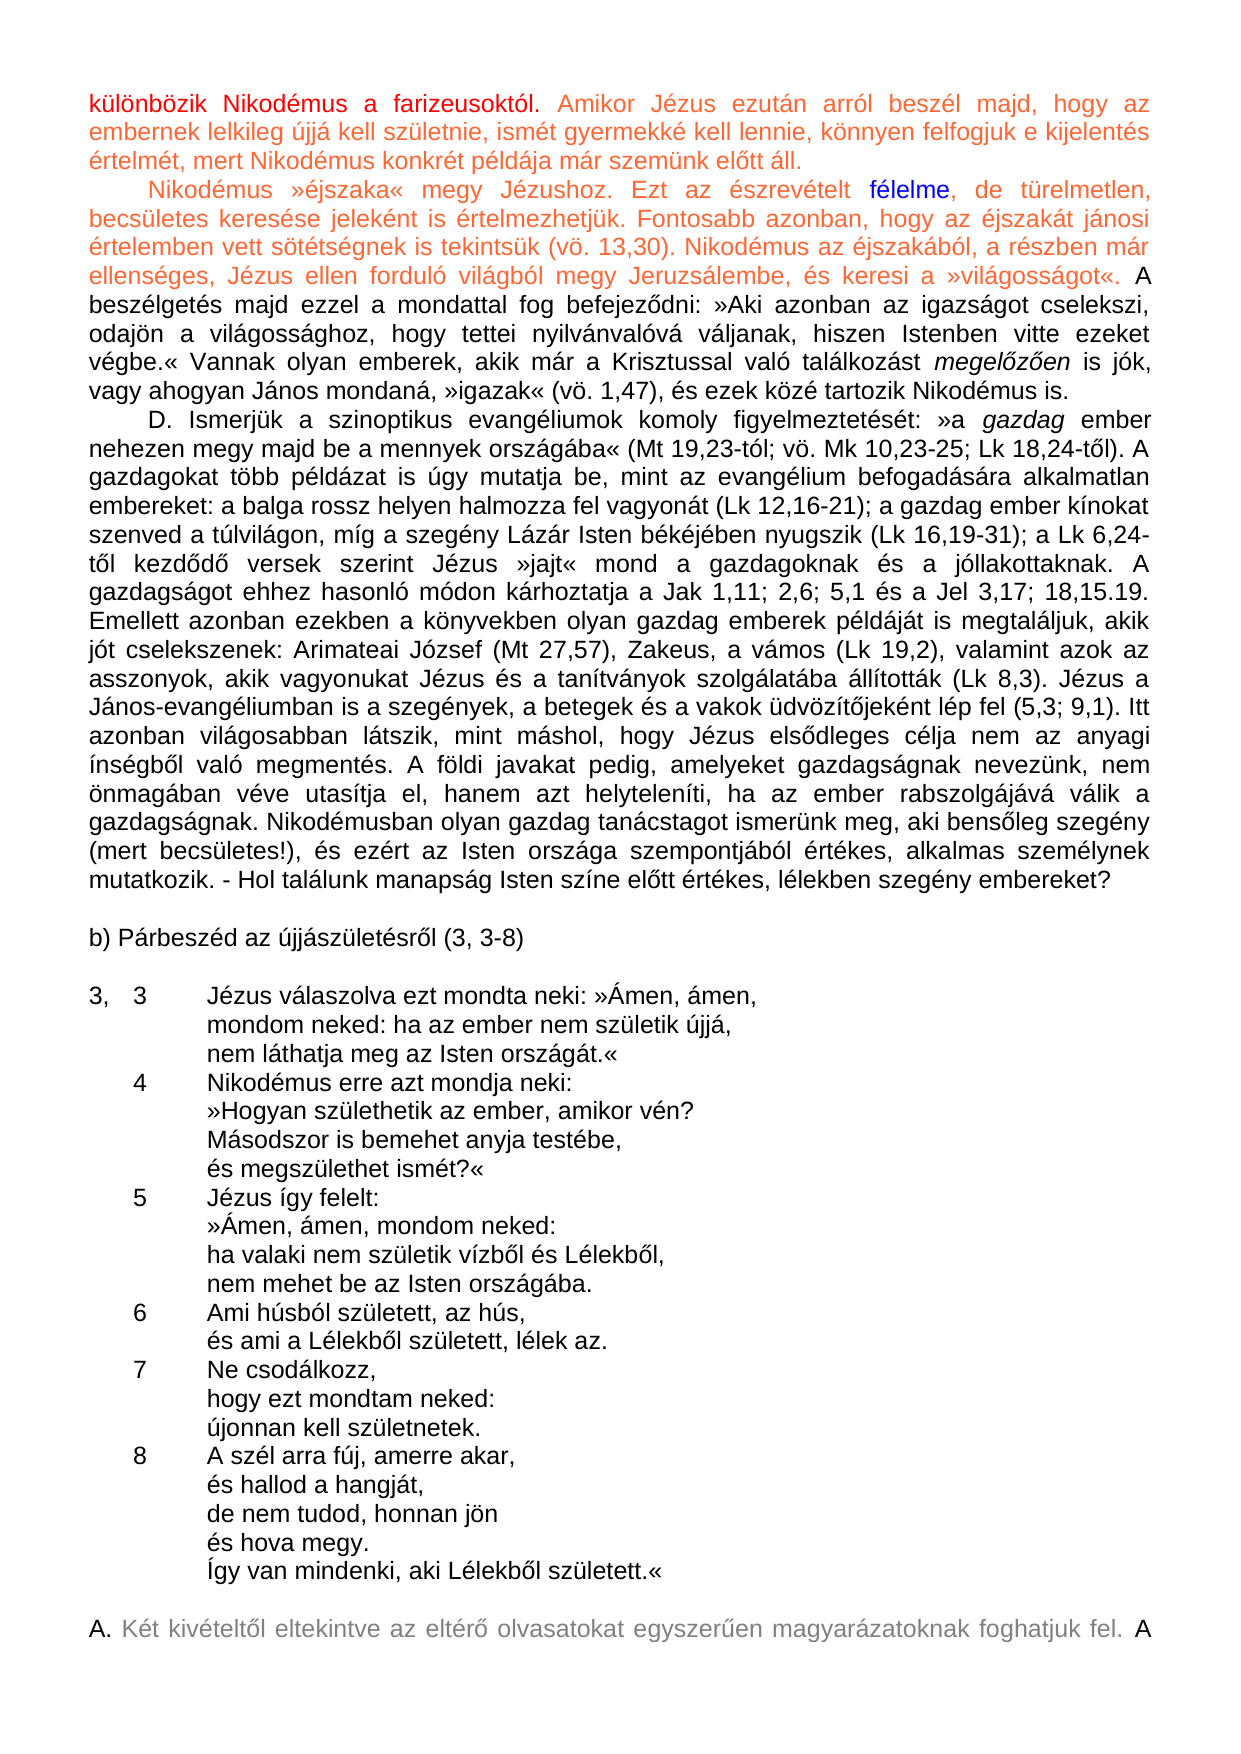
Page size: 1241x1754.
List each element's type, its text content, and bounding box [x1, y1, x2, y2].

text különbözik Nikodémus a farizeusoktól. Amikor Jézus ezután arról beszél majd, hogy az embernek lelkileg újjá kell születnie, ismét gyermekké kell lennie, könnyen felfogjuk e kijelentés értelmét, mert Nikodémus konkrét példája már szemünk előtt áll. [88, 88, 1152, 175]
text b) Párbeszéd az újjászületésről (3, 3-8) [88, 923, 1152, 952]
text 4 Nikodémus erre azt mondja neki: »Hogyan születhetik az ember, amikor vén? Másodszor is bemehet anyja testébe, és megszülethet ismét?« [133, 1067, 1152, 1182]
text A. Két kivételtől eltekintve az eltérő olvasatokat egyszerűen magyarázatoknak foghatjuk fel. A [88, 1614, 1152, 1643]
text Nikodémus »éjszaka« megy Jézushoz. Ezt az észrevételt félelme, de türelmetlen, becsületes keresése jeleként is értelmezhetjük. Fontosabb azonban, hogy az éjszakát jánosi értelemben vett sötétségnek is tekintsük (vö. 13,30). Nikodémus az éjszakából, a részben már ellenséges, Jézus ellen forduló világból megy Jeruzsálembe, és keresi a »világosságot«. A beszélgetés majd ezzel a mondattal fog befejeződni: »Aki azonban az igazságot cselekszi, odajön a világossághoz, hogy tettei nyilvánvalóvá váljanak, hiszen Istenben vitte ezeket végbe.« Vannak olyan emberek, akik már a Krisztussal való találkozást megelőzően is jók, vagy ahogyan János mondaná, »igazak« (vö. 1,47), és ezek közé tartozik Nikodémus is. [88, 175, 1152, 405]
text D. Ismerjük a szinoptikus evangéliumok komoly figyelmeztetését: »a gazdag ember nehezen megy majd be a mennyek országába« (Mt 19,23-tól; vö. Mk 10,23-25; Lk 18,24-től). A gazdagokat több példázat is úgy mutatja be, mint az evangélium befogadására alkalmatlan embereket: a balga rossz helyen halmozza fel vagyonát (Lk 12,16-21); a gazdag ember kínokat szenved a túlvilágon, míg a szegény Lázár Isten békéjében nyugszik (Lk 16,19-31); a Lk 6,24-től kezdődő versek szerint Jézus »jajt« mond a gazdagoknak és a jóllakottaknak. A gazdagságot ehhez hasonló módon kárhoztatja a Jak 1,11; 2,6; 5,1 és a Jel 3,17; 18,15.19. Emellett azonban ezekben a könyvekben olyan gazdag emberek példáját is megtaláljuk, akik jót cselekszenek: Arimateai József (Mt 27,57), Zakeus, a vámos (Lk 19,2), valamint azok az asszonyok, akik vagyonukat Jézus és a tanítványok szolgálatába állították (Lk 8,3). Jézus a János-evangéliumban is a szegények, a betegek és a vakok üdvözítőjeként lép fel (5,3; 9,1). Itt azonban világosabban látszik, mint máshol, hogy Jézus elsődleges célja nem az anyagi ínségből való megmentés. A földi javakat pedig, amelyeket gazdagságnak nevezünk, nem önmagában véve utasítja el, hanem azt helyteleníti, ha az ember rabszolgájává válik a gazdagságnak. Nikodémusban olyan gazdag tanácstagot ismerünk meg, aki bensőleg szegény (mert becsületes!), és ezért az Isten országa szempontjából értékes, alkalmas személynek mutatkozik. - Hol találunk manapság Isten színe előtt értékes, lélekben szegény embereket? [88, 405, 1152, 893]
text 5 Jézus így felelt: »Ámen, ámen, mondom neked: ha valaki nem születik vízből és Lélekből, nem mehet be az Isten országába. [133, 1182, 1152, 1297]
text 3, 3 Jézus válaszolva ezt mondta neki: »Ámen, ámen, mondom neked: ha az ember nem születik újjá, nem láthatja meg az Isten országát.« [88, 981, 1152, 1067]
text 6 Ami húsból született, az hús, és ami a Lélekből született, lélek az. [133, 1297, 1152, 1355]
text 7 Ne csodálkozz, hogy ezt mondtam neked: újonnan kell születnetek. [133, 1355, 1152, 1441]
text 8 A szél arra fúj, amerre akar, és hallod a hangját, de nem tudod, honnan jön és hova megy. Így van mindenki, aki Lélekből született.« [133, 1441, 1152, 1585]
